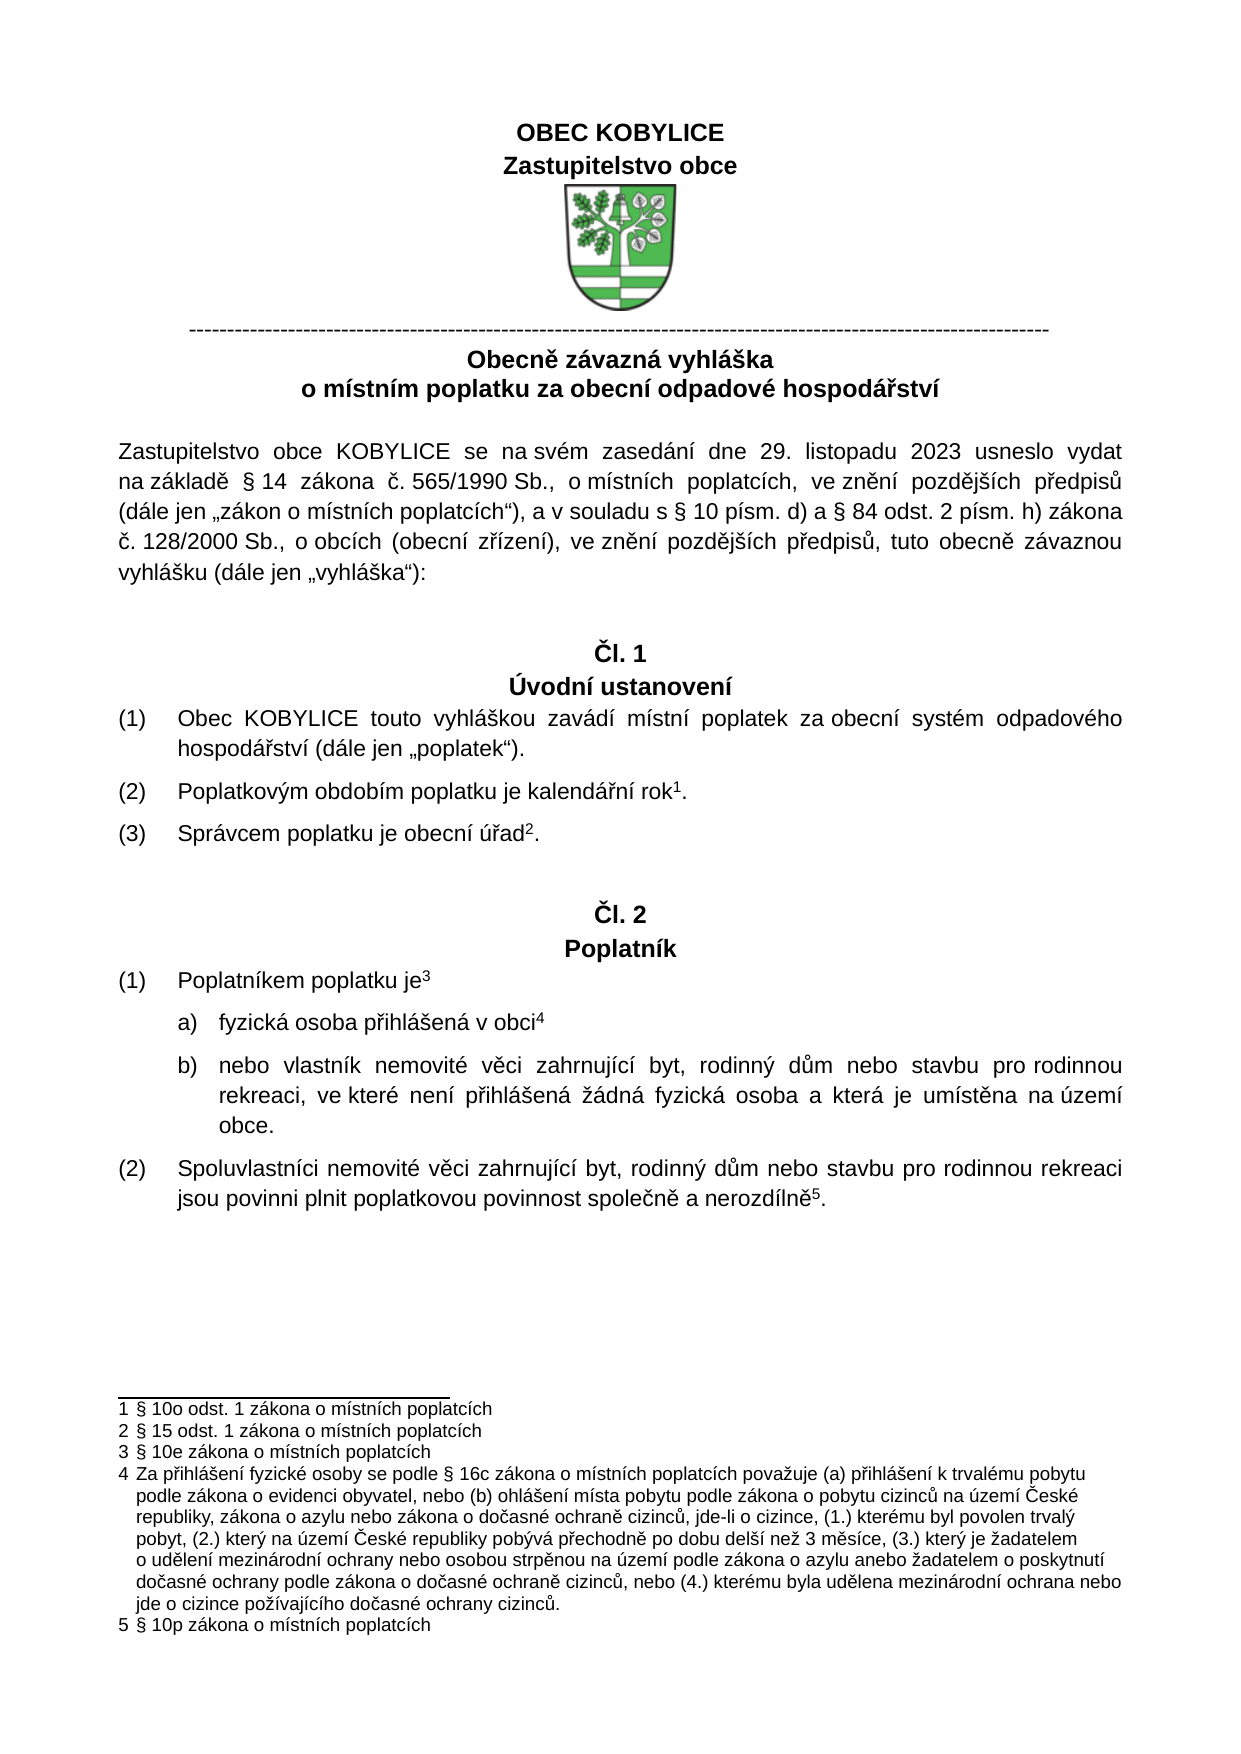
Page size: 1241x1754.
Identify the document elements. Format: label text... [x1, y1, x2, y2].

subtitle Čl. 1 Úvodní ustanovení [118, 639, 1122, 700]
list nebo vlastník nemovité věci zahrnující byt, rodinný dům nebo stavbu pro rodinnou rekreaci, ve které není přihlášená žádná fyzická osoba a která je umístěna na území obce. [177, 1052, 1122, 1139]
text o místním poplatku za obecní odpadové hospodářství [118, 374, 1122, 402]
list Poplatkovým obdobím poplatku je kalendářní rok. [118, 778, 1122, 804]
text Obecně závazná vyhláška [118, 345, 1122, 374]
text Zastupitelstvo obce [118, 151, 1122, 180]
list § 10e zákona o místních poplatcích [118, 1441, 1122, 1463]
list Za přihlášení fyzické osoby se podle § 16c zákona o místních poplatcích považuje (a) přihlášení k trvalému pobytu podle zákona o evidenci obyvatel, nebo (b) ohlášení místa pobytu podle zákona o pobytu cizinců na území České republiky, zákona o azylu nebo zákona o dočasné ochraně cizinců, jde-li o cizince, (1.) kterému byl povolen trvalý pobyt, (2.) který na území České republiky pobývá přechodně po dobu delší než 3 měsíce, (3.) který je žadatelem o udělení mezinárodní ochrany nebo osobou strpěnou na území podle zákona o azylu anebo žadatelem o poskytnutí dočasné ochrany podle zákona o dočasné ochraně cizinců, nebo (4.) kterému byla udělena mezinárodní ochrana nebo jde o cizince požívajícího dočasné ochrany cizinců. [118, 1463, 1122, 1614]
text OBEC KOBYLICE [118, 118, 1122, 147]
list Obec KOBYLICE touto vyhláškou zavádí místní poplatek za obecní systém odpadového hospodářství (dále jen „poplatek“). [118, 705, 1122, 761]
list § 10p zákona o místních poplatcích [118, 1614, 1122, 1635]
list § 10o odst. 1 zákona o místních poplatcích [118, 1398, 1122, 1420]
list fyzická osoba přihlášená v obci [177, 1009, 1122, 1036]
list Spoluvlastníci nemovité věci zahrnující byt, rodinný dům nebo stavbu pro rodinnou rekreaci jsou povinni plnit poplatkovou povinnost společně a nerozdílně. [118, 1155, 1122, 1212]
subtitle Čl. 2 Poplatník [118, 901, 1122, 962]
list Poplatníkem poplatku je [118, 967, 1122, 993]
text Zastupitelstvo obce KOBYLICE se na svém zasedání dne 29. listopadu 2023 usneslo vydat na základě § 14 zákona č. 565/1990 Sb., o místních poplatcích, ve znění pozdějších předpisů (dále jen „zákon o místních poplatcích“), a v souladu s § 10 písm. d) a § 84 odst. 2 písm. h) zákona č. 128/2000 Sb., o obcích (obecní zřízení), ve znění pozdějších předpisů, tuto obecně závaznou vyhlášku (dále jen „vyhláška“): [118, 438, 1122, 585]
text ----------------------------------------------------------------------------------------------------------------- [118, 315, 1122, 341]
list Správcem poplatku je obecní úřad. [118, 820, 1122, 847]
list § 15 odst. 1 zákona o místních poplatcích [118, 1420, 1122, 1441]
